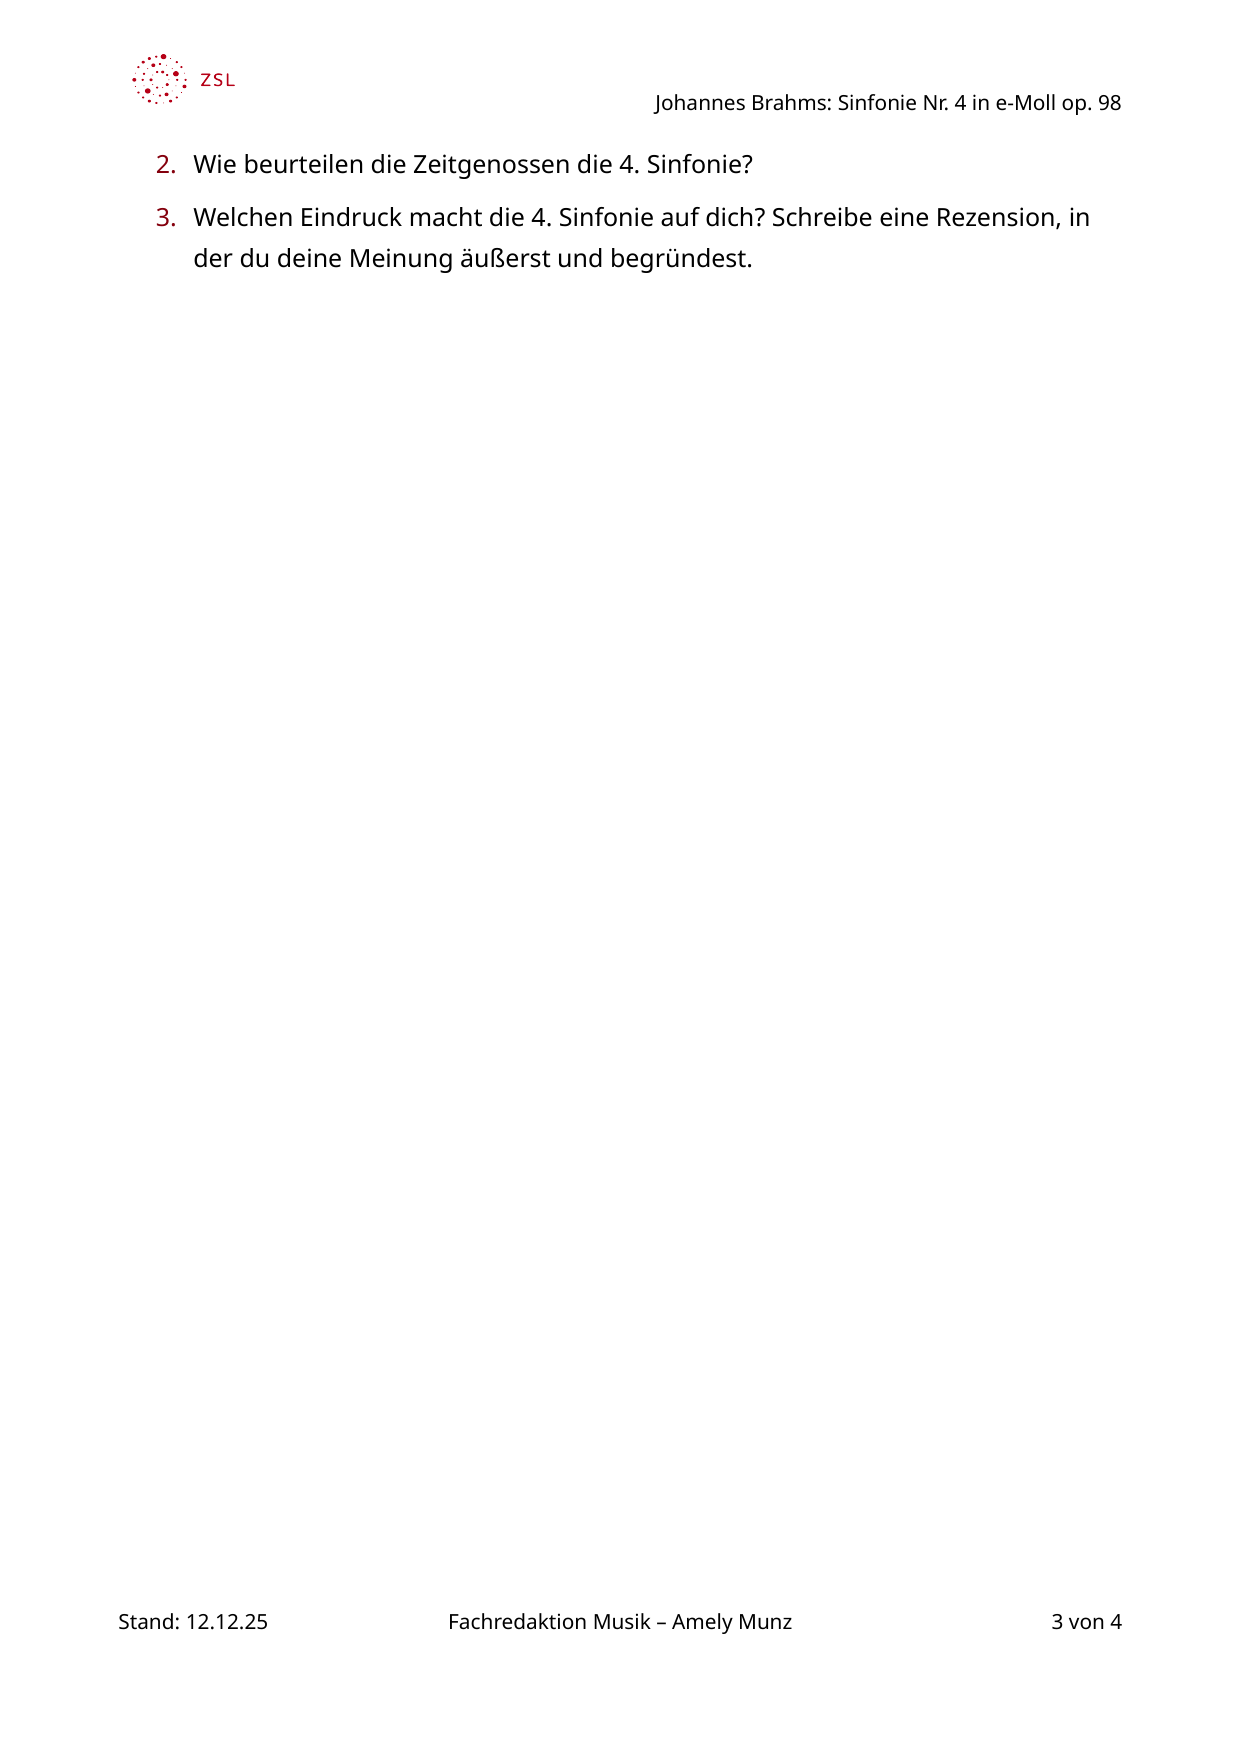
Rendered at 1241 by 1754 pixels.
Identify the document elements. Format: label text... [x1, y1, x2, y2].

list Wie beurteilen die Zeitgenossen die 4. Sinfonie? [156, 146, 1122, 181]
list Welchen Eindruck macht die 4. Sinfonie auf dich? Schreibe eine Rezension, in der du deine Meinung äußerst und begründest. [156, 200, 1122, 274]
picture [118, 42, 248, 117]
